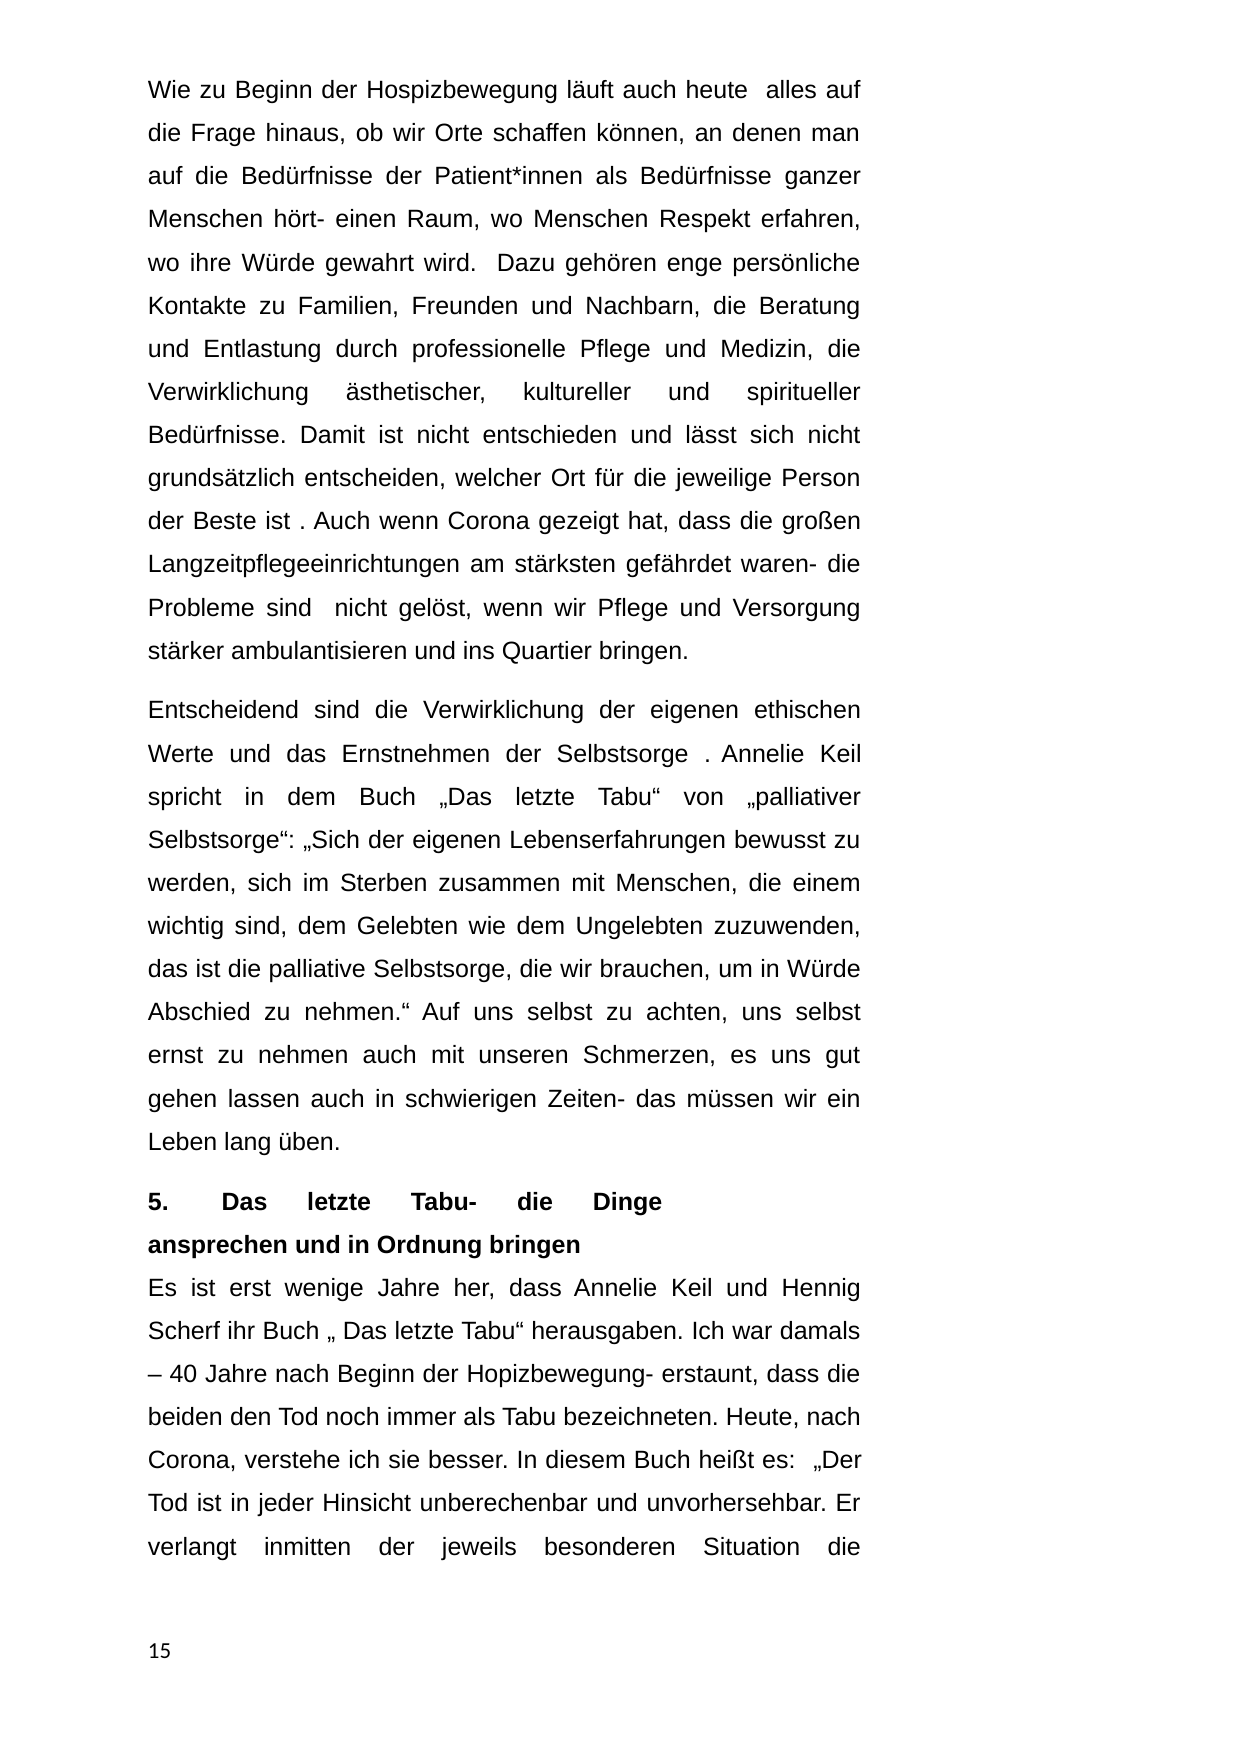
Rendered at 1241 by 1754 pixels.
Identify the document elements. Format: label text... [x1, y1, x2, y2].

text Entscheidend sind die Verwirklichung der eigenen ethischen Werte und das Ernstnehmen der Selbstsorge . Annelie Keil spricht in dem Buch „Das letzte Tabu“ von „palliativer Selbstsorge“: „Sich der eigenen Lebenserfahrungen bewusst zu werden, sich im Sterben zusammen mit Menschen, die einem wichtig sind, dem Gelebten wie dem Ungelebten zuzuwenden, das ist die palliative Selbstsorge, die wir brauchen, um in Würde Abschied zu nehmen.“ Auf uns selbst zu achten, uns selbst ernst zu nehmen auch mit unseren Schmerzen, es uns gut gehen lassen auch in schwierigen Zeiten- das müssen wir ein Leben lang üben. [148, 695, 862, 1155]
text Wie zu Beginn der Hospizbewegung läuft auch heute alles auf die Frage hinaus, ob wir Orte schaffen können, an denen man auf die Bedürfnisse der Patient*innen als Bedürfnisse ganzer Menschen hört- einen Raum, wo Menschen Respekt erfahren, wo ihre Würde gewahrt wird. Dazu gehören enge persönliche Kontakte zu Familien, Freunden und Nachbarn, die Beratung und Entlastung durch professionelle Pflege und Medizin, die Verwirklichung ästhetischer, kultureller und spiritueller Bedürfnisse. Damit ist nicht entschieden und lässt sich nicht grundsätzlich entscheiden, welcher Ort für die jeweilige Person der Beste ist . Auch wenn Corona gezeigt hat, dass die großen Langzeitpflegeeinrichtungen am stärksten gefährdet waren- die Probleme sind nicht gelöst, wenn wir Pflege und Versorgung stärker ambulantisieren und ins Quartier bringen. [148, 75, 862, 664]
text Es ist erst wenige Jahre her, dass Annelie Keil und Hennig Scherf ihr Buch „ Das letzte Tabu“ herausgaben. Ich war damals – 40 Jahre nach Beginn der Hopizbewegung- erstaunt, dass die beiden den Tod noch immer als Tabu bezeichneten. Heute, nach Corona, verstehe ich sie besser. In diesem Buch heißt es: „Der Tod ist in jeder Hinsicht unberechenbar und unvorhersehbar. Er verlangt inmitten der jeweils besonderen Situation die [148, 1273, 862, 1560]
list Das letzte Tabu- die Dinge ansprechen und in Ordnung bringen [148, 1186, 662, 1258]
